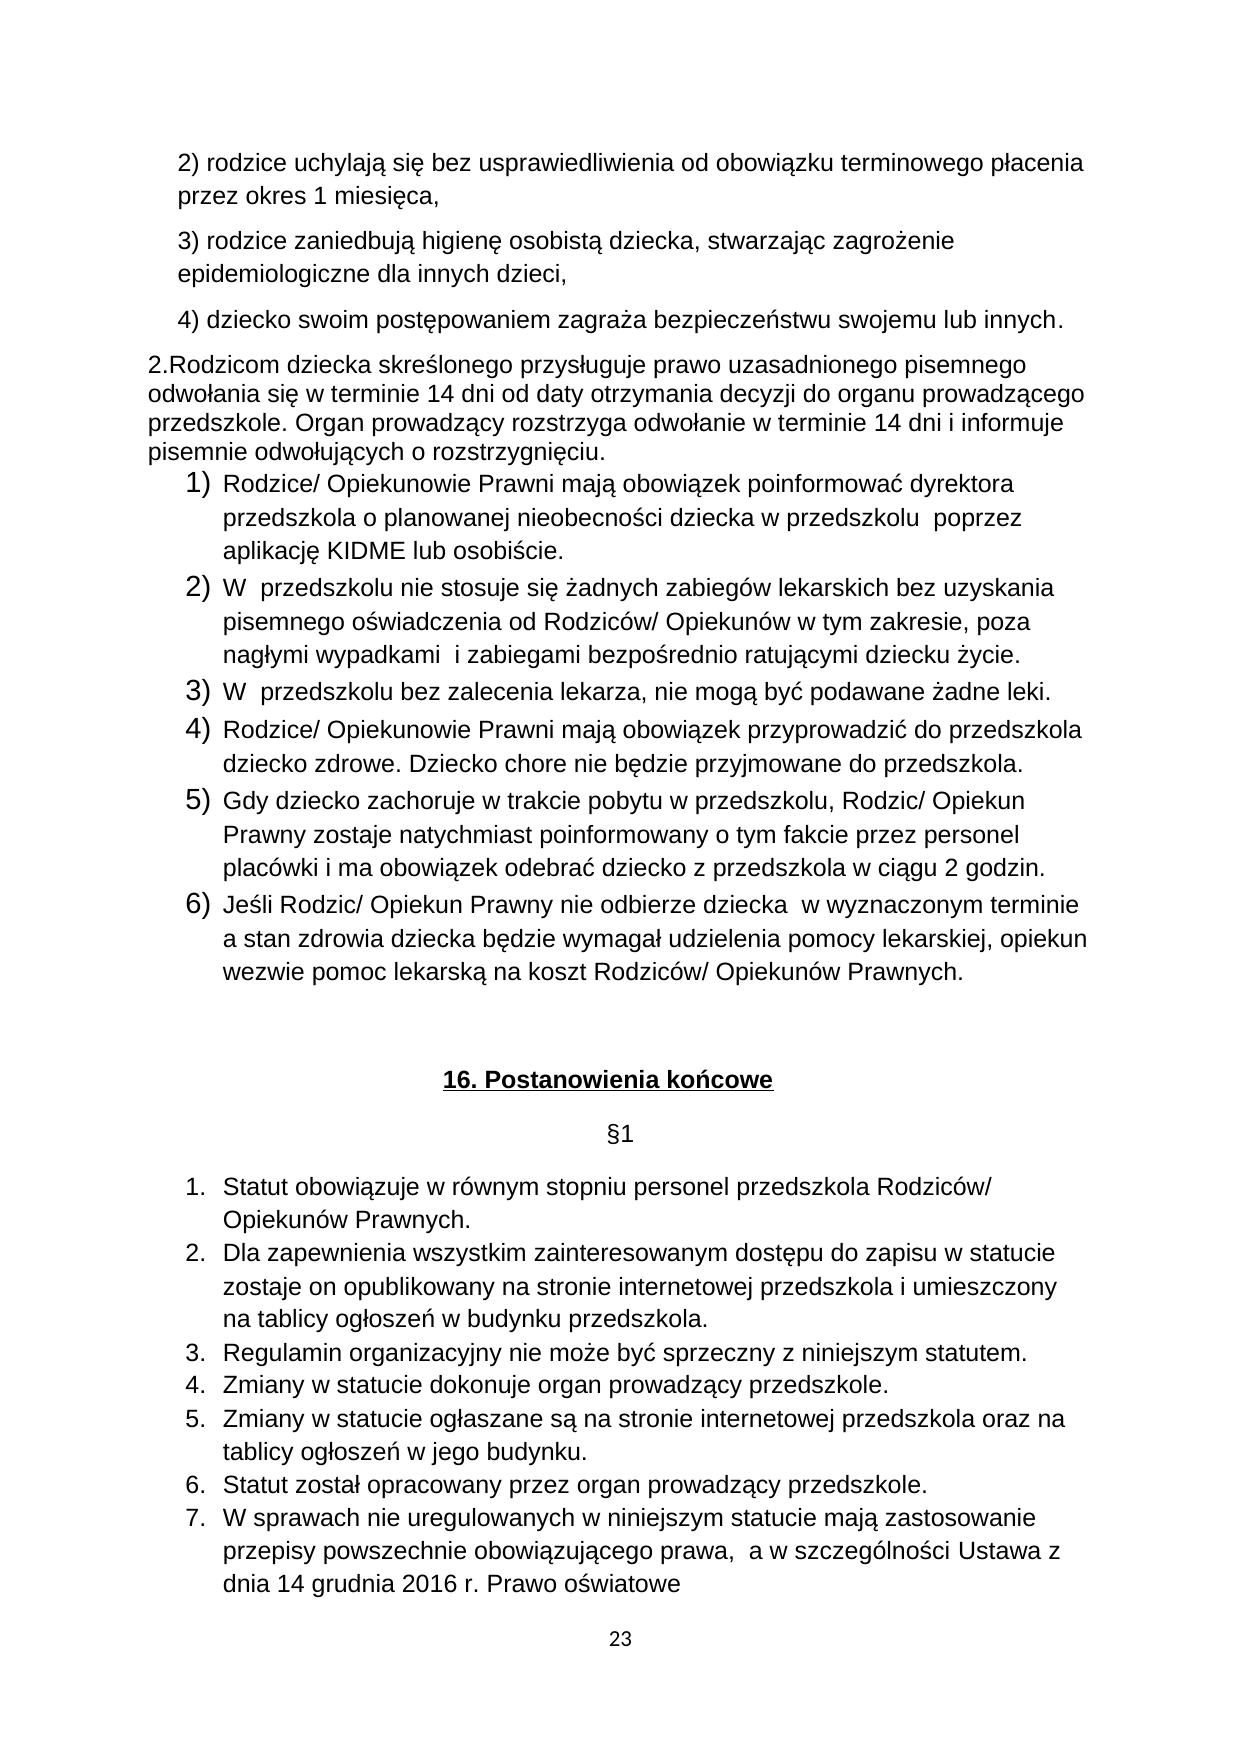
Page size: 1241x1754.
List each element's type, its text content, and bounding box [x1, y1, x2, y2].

text 2) rodzice uchylają się bez usprawiedliwienia od obowiązku terminowego płacenia przez okres 1 miesięca, [177, 148, 1093, 209]
list Jeśli Rodzic/ Opiekun Prawny nie odbierze dziecka w wyznaczonym terminie a stan zdrowia dziecka będzie wymagał udzielenia pomocy lekarskiej, opiekun wezwie pomoc lekarską na koszt Rodziców/ Opiekunów Prawnych. [185, 886, 1093, 986]
list Gdy dziecko zachoruje w trakcie pobytu w przedszkolu, Rodzic/ Opiekun Prawny zostaje natychmiast poinformowany o tym fakcie przez personel placówki i ma obowiązek odebrać dziecko z przedszkola w ciągu 2 godzin. [185, 782, 1093, 882]
text 3) rodzice zaniedbują higienę osobistą dziecka, stwarzając zagrożenie epidemiologiczne dla innych dzieci, [177, 226, 1093, 288]
list Regulamin organizacyjny nie może być sprzeczny z niniejszym statutem. [185, 1337, 1093, 1366]
list W sprawach nie uregulowanych w niniejszym statucie mają zastosowanie przepisy powszechnie obowiązującego prawa, a w szczególności Ustawa z dnia 14 grudnia 2016 r. Prawo oświatowe [185, 1503, 1093, 1597]
list Zmiany w statucie ogłaszane są na stronie internetowej przedszkola oraz na tablicy ogłoszeń w jego budynku. [185, 1403, 1093, 1465]
text 4) dziecko swoim postępowaniem zagraża bezpieczeństwu swojemu lub innych. [177, 305, 1093, 333]
list Statut obowiązuje w równym stopniu personel przedszkola Rodziców/ Opiekunów Prawnych. [185, 1172, 1093, 1234]
text 16. Postanowienia końcowe [148, 1065, 1093, 1093]
text §1 [148, 1118, 1093, 1147]
list Zmiany w statucie dokonuje organ prowadzący przedszkole. [185, 1371, 1093, 1399]
list W przedszkolu nie stosuje się żadnych zabiegów lekarskich bez uzyskania pisemnego oświadczenia od Rodziców/ Opiekunów w tym zakresie, poza nagłymi wypadkami i zabiegami bezpośrednio ratującymi dziecku życie. [185, 569, 1093, 669]
list Rodzice/ Opiekunowie Prawni mają obowiązek poinformować dyrektora przedszkola o planowanej nieobecności dziecka w przedszkolu poprzez aplikację KIDME lub osobiście. [185, 465, 1093, 565]
list Rodzice/ Opiekunowie Prawni mają obowiązek przyprowadzić do przedszkola dziecko zdrowe. Dziecko chore nie będzie przyjmowane do przedszkola. [185, 711, 1093, 778]
list Dla zapewnienia wszystkim zainteresowanym dostępu do zapisu w statucie zostaje on opublikowany na stronie internetowej przedszkola i umieszczony na tablicy ogłoszeń w budynku przedszkola. [185, 1238, 1093, 1333]
list Statut został opracowany przez organ prowadzący przedszkole. [185, 1469, 1093, 1498]
text 2.Rodzicom dziecka skreślonego przysługuje prawo uzasadnionego pisemnego odwołania się w terminie 14 dni od daty otrzymania decyzji do organu prowadzącego przedszkole. Organ prowadzący rozstrzyga odwołanie w terminie 14 dni i informuje pisemnie odwołujących o rozstrzygnięciu. [148, 350, 1093, 465]
list W przedszkolu bez zalecenia lekarza, nie mogą być podawane żadne leki. [185, 673, 1093, 706]
